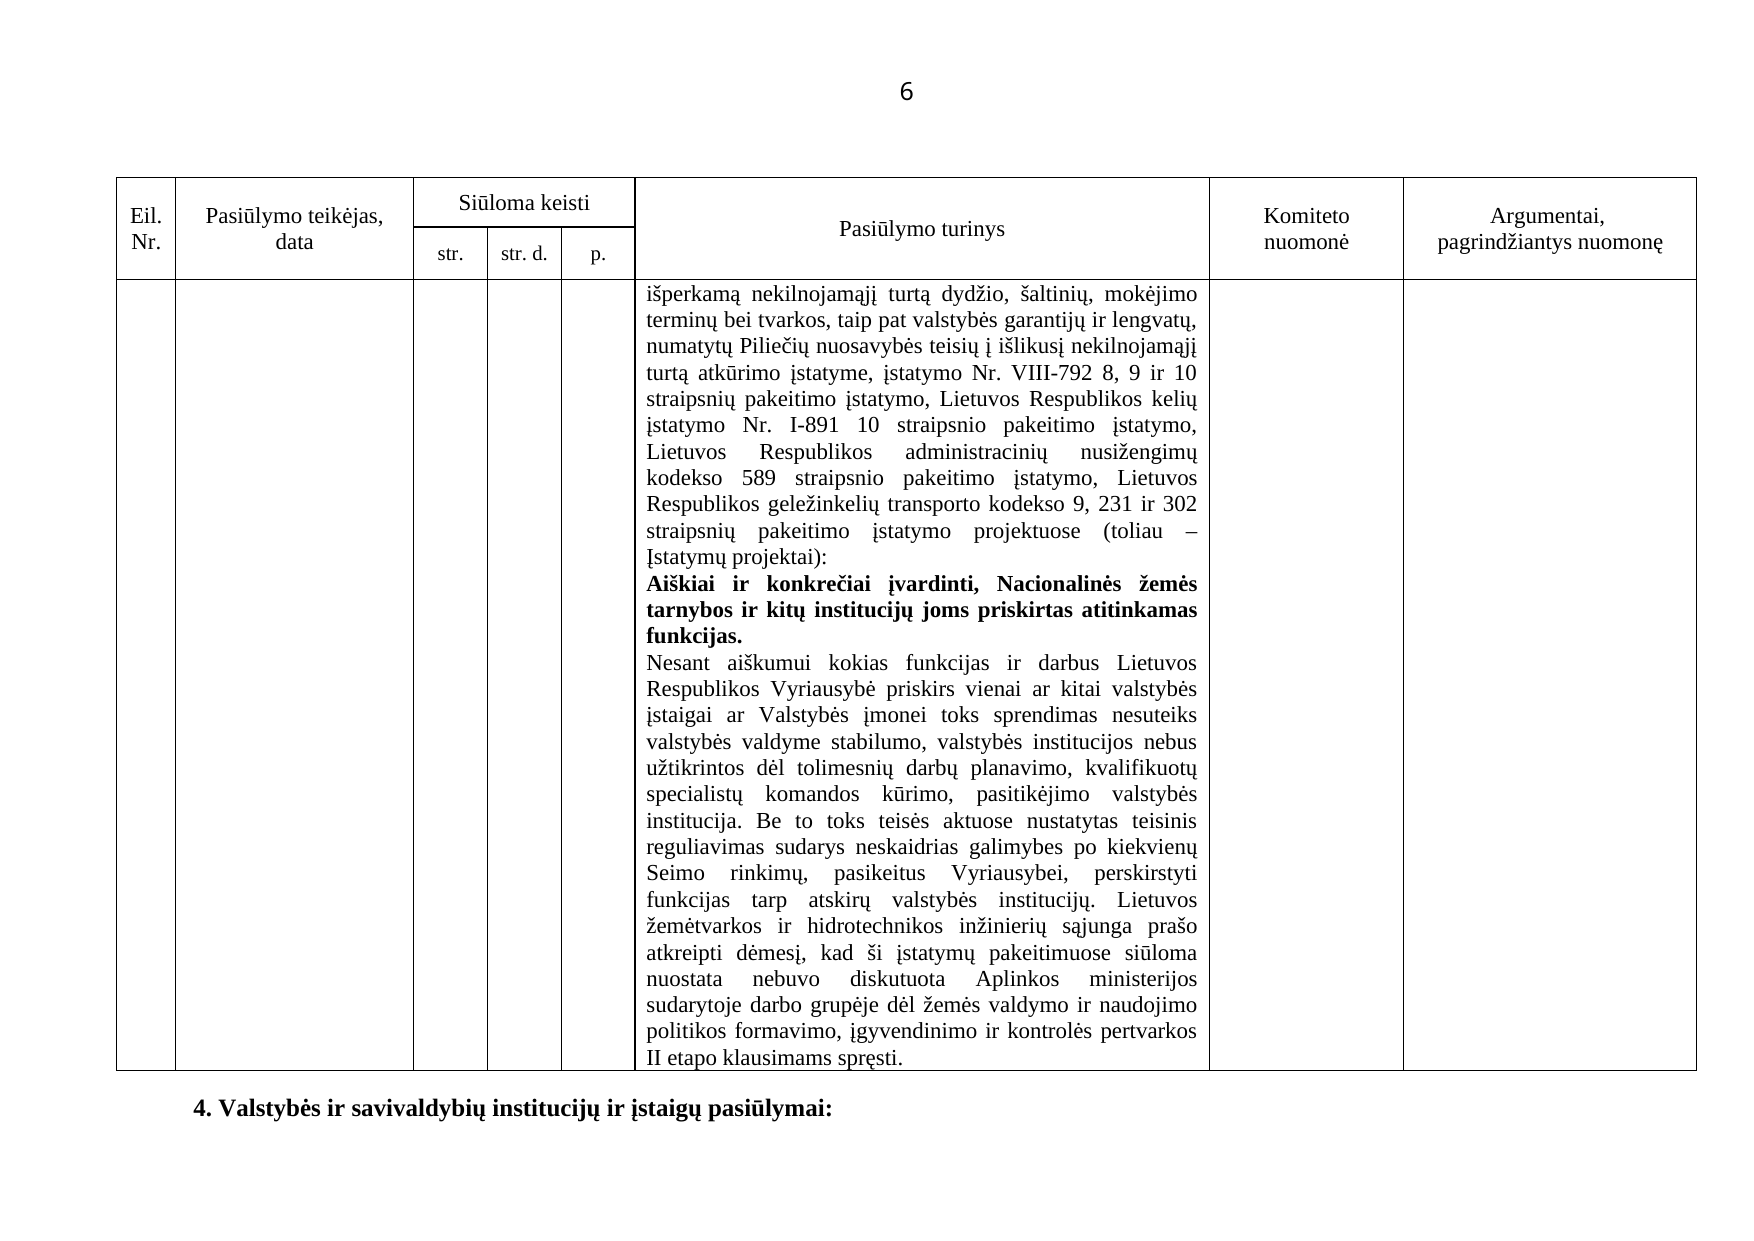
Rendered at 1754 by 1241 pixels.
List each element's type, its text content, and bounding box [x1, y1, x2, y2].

table_cell [117, 280, 175, 1070]
table_header Eil. Nr. [117, 178, 175, 279]
table_header Siūloma keisti [414, 178, 634, 226]
table_cell [1210, 280, 1403, 1070]
table_header Komiteto nuomonė [1210, 178, 1403, 279]
table_cell [562, 280, 634, 1070]
table_cell [1404, 280, 1696, 1070]
table_cell išperkamą nekilnojamąjį turtą dydžio, šaltinių, mokėjimo terminų bei tvarkos, taip pat valstybės garantijų ir lengvatų, numatytų Piliečių nuosavybės teisių į išlikusį nekilnojamąjį turtą atkūrimo įstatyme, įstatymo Nr. VIII-792 8, 9 ir 10 straipsnių pakeitimo įstatymo, Lietuvos Respublikos kelių įstatymo Nr. I-891 10 straipsnio pakeitimo įstatymo, Lietuvos Respublikos administracinių nusižengimų kodekso 589 straipsnio pakeitimo įstatymo, Lietuvos Respublikos geležinkelių transporto kodekso 9, 231 ir 302 straipsnių pakeitimo įstatymo projektuose (toliau – Įstatymų projektai): Aiškiai ir konkrečiai įvardinti, Nacionalinės žemės tarnybos ir kitų institucijų joms priskirtas atitinkamas funkcijas. Nesant aiškumui kokias funkcijas ir darbus Lietuvos Respublikos Vyriausybė priskirs vienai ar kitai valstybės įstaigai ar Valstybės įmonei toks sprendimas nesuteiks valstybės valdyme stabilumo, valstybės institucijos nebus užtikrintos dėl tolimesnių darbų planavimo, kvalifikuotų specialistų komandos kūrimo, pasitikėjimo valstybės institucija. Be to toks teisės aktuose nustatytas teisinis reguliavimas sudarys neskaidrias galimybes po kiekvienų Seimo rinkimų, pasikeitus Vyriausybei, perskirstyti funkcijas tarp atskirų valstybės institucijų. Lietuvos žemėtvarkos ir hidrotechnikos inžinierių sąjunga prašo atkreipti dėmesį, kad ši įstatymų pakeitimuose siūloma nuostata nebuvo diskutuota Aplinkos ministerijos sudarytoje darbo grupėje dėl žemės valdymo ir naudojimo politikos formavimo, įgyvendinimo ir kontrolės pertvarkos II etapo klausimams spręsti. [636, 280, 1209, 1070]
table_cell [414, 280, 487, 1070]
table_header Pasiūlymo teikėjas, data [176, 178, 413, 279]
table_cell p. [562, 228, 634, 279]
table_cell [176, 280, 413, 1070]
table_cell str. d. [488, 228, 561, 279]
table_header Pasiūlymo turinys [636, 178, 1209, 279]
table_header Argumentai, pagrindžiantys nuomonę [1404, 178, 1696, 279]
table_cell str. [414, 228, 487, 279]
subtitle 4. Valstybės ir savivaldybių institucijų ir įstaigų pasiūlymai: [118, 1093, 1695, 1122]
table_cell [488, 280, 561, 1070]
